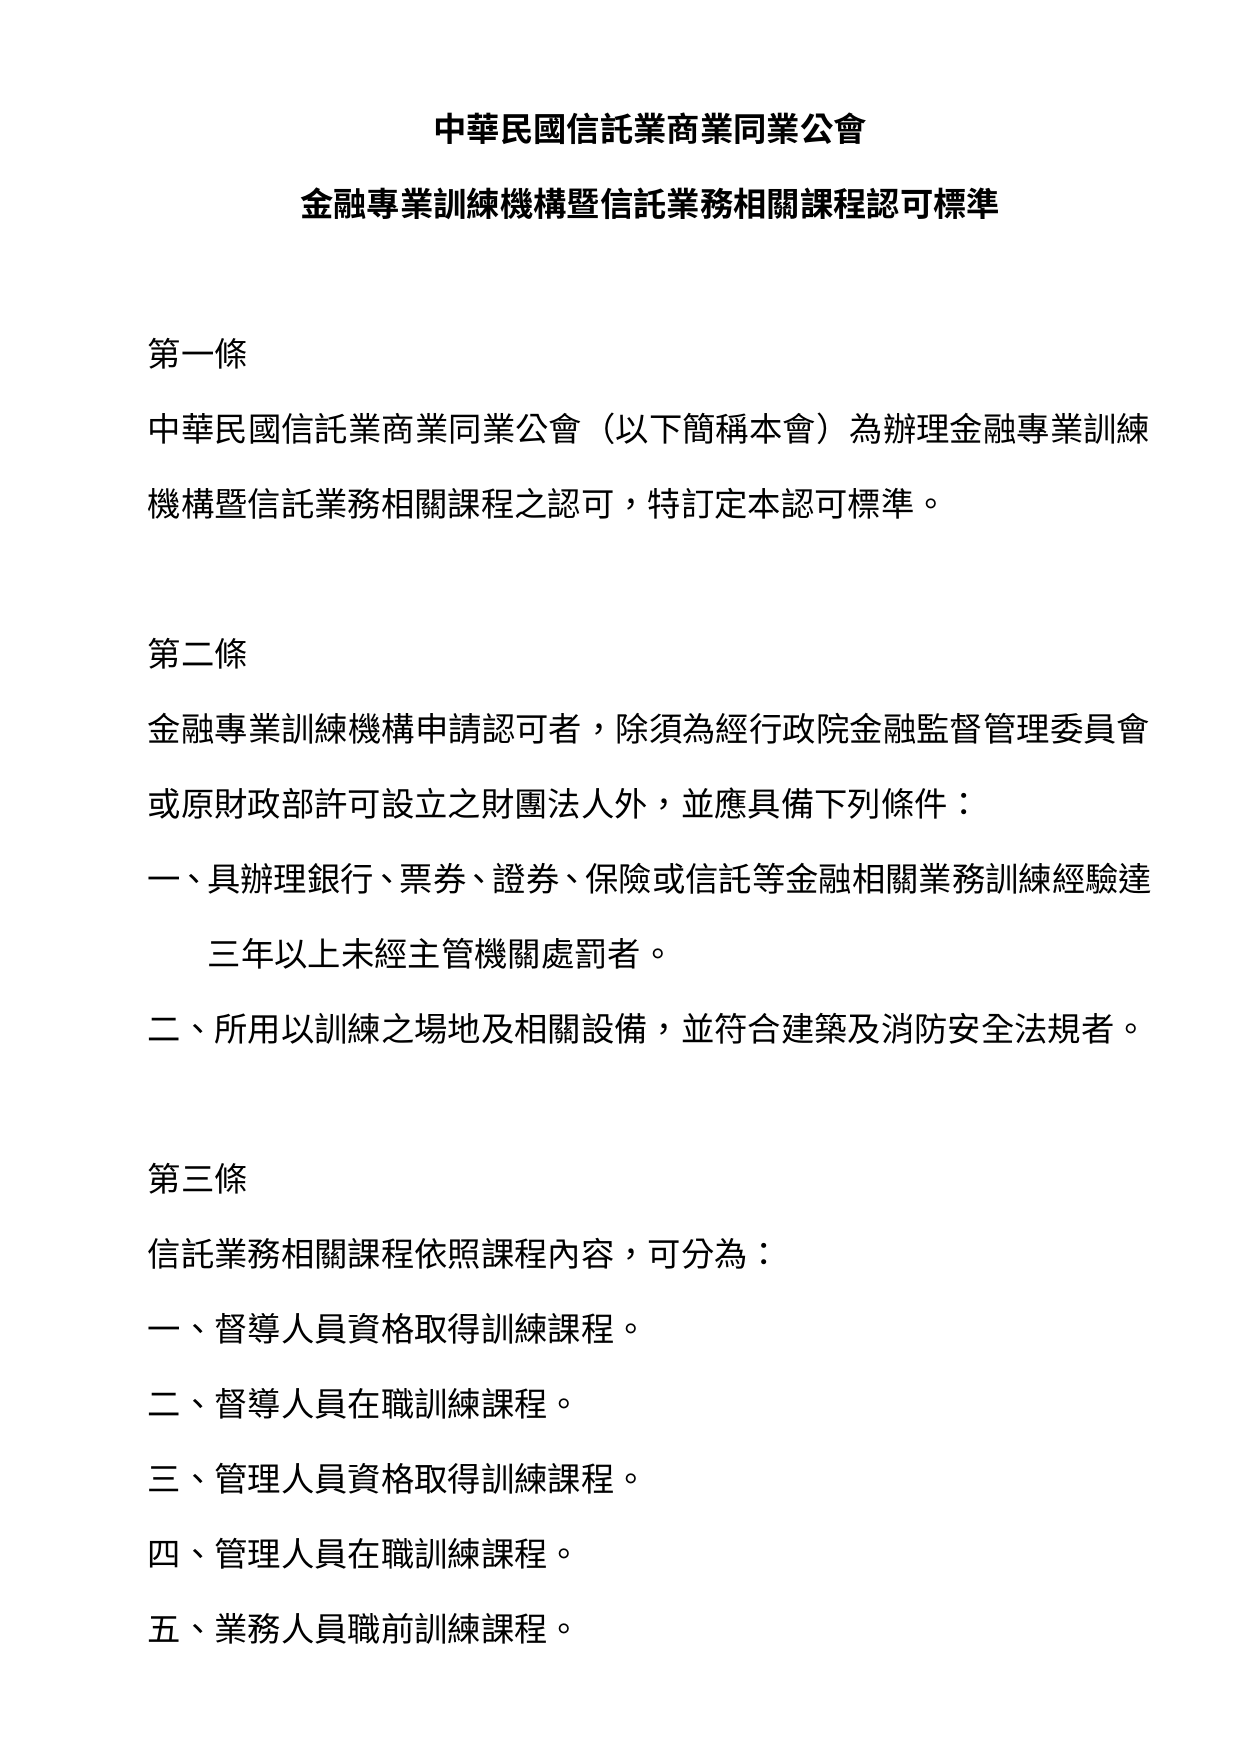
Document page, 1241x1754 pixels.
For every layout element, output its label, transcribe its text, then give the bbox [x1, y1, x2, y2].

text 五、業務人員職前訓練課程。 [148, 1589, 1152, 1664]
text 四、管理人員在職訓練課程。 [148, 1514, 1152, 1589]
text 一、具辦理銀行、票券、證券、保險或信託等金融相關業務訓練經驗達三年以上未經主管機關處罰者。 [148, 839, 1152, 989]
text 第二條 [148, 614, 1152, 689]
text 金融專業訓練機構暨信託業務相關課程認可標準 [148, 164, 1152, 239]
text 信託業務相關課程依照課程內容，可分為： [148, 1214, 1152, 1289]
text 二、督導人員在職訓練課程。 [148, 1364, 1152, 1439]
text 中華民國信託業商業同業公會 [148, 89, 1152, 164]
text 中華民國信託業商業同業公會（以下簡稱本會）為辦理金融專業訓練機構暨信託業務相關課程之認可，特訂定本認可標準。 [148, 389, 1152, 539]
text 第一條 [148, 314, 1152, 389]
text 二、所用以訓練之場地及相關設備，並符合建築及消防安全法規者。 [148, 989, 1152, 1064]
text 第三條 [148, 1139, 1152, 1214]
text 三、管理人員資格取得訓練課程。 [148, 1439, 1152, 1514]
text 金融專業訓練機構申請認可者，除須為經行政院金融監督管理委員會或原財政部許可設立之財團法人外，並應具備下列條件： [148, 689, 1152, 839]
text 一、督導人員資格取得訓練課程。 [148, 1289, 1152, 1364]
